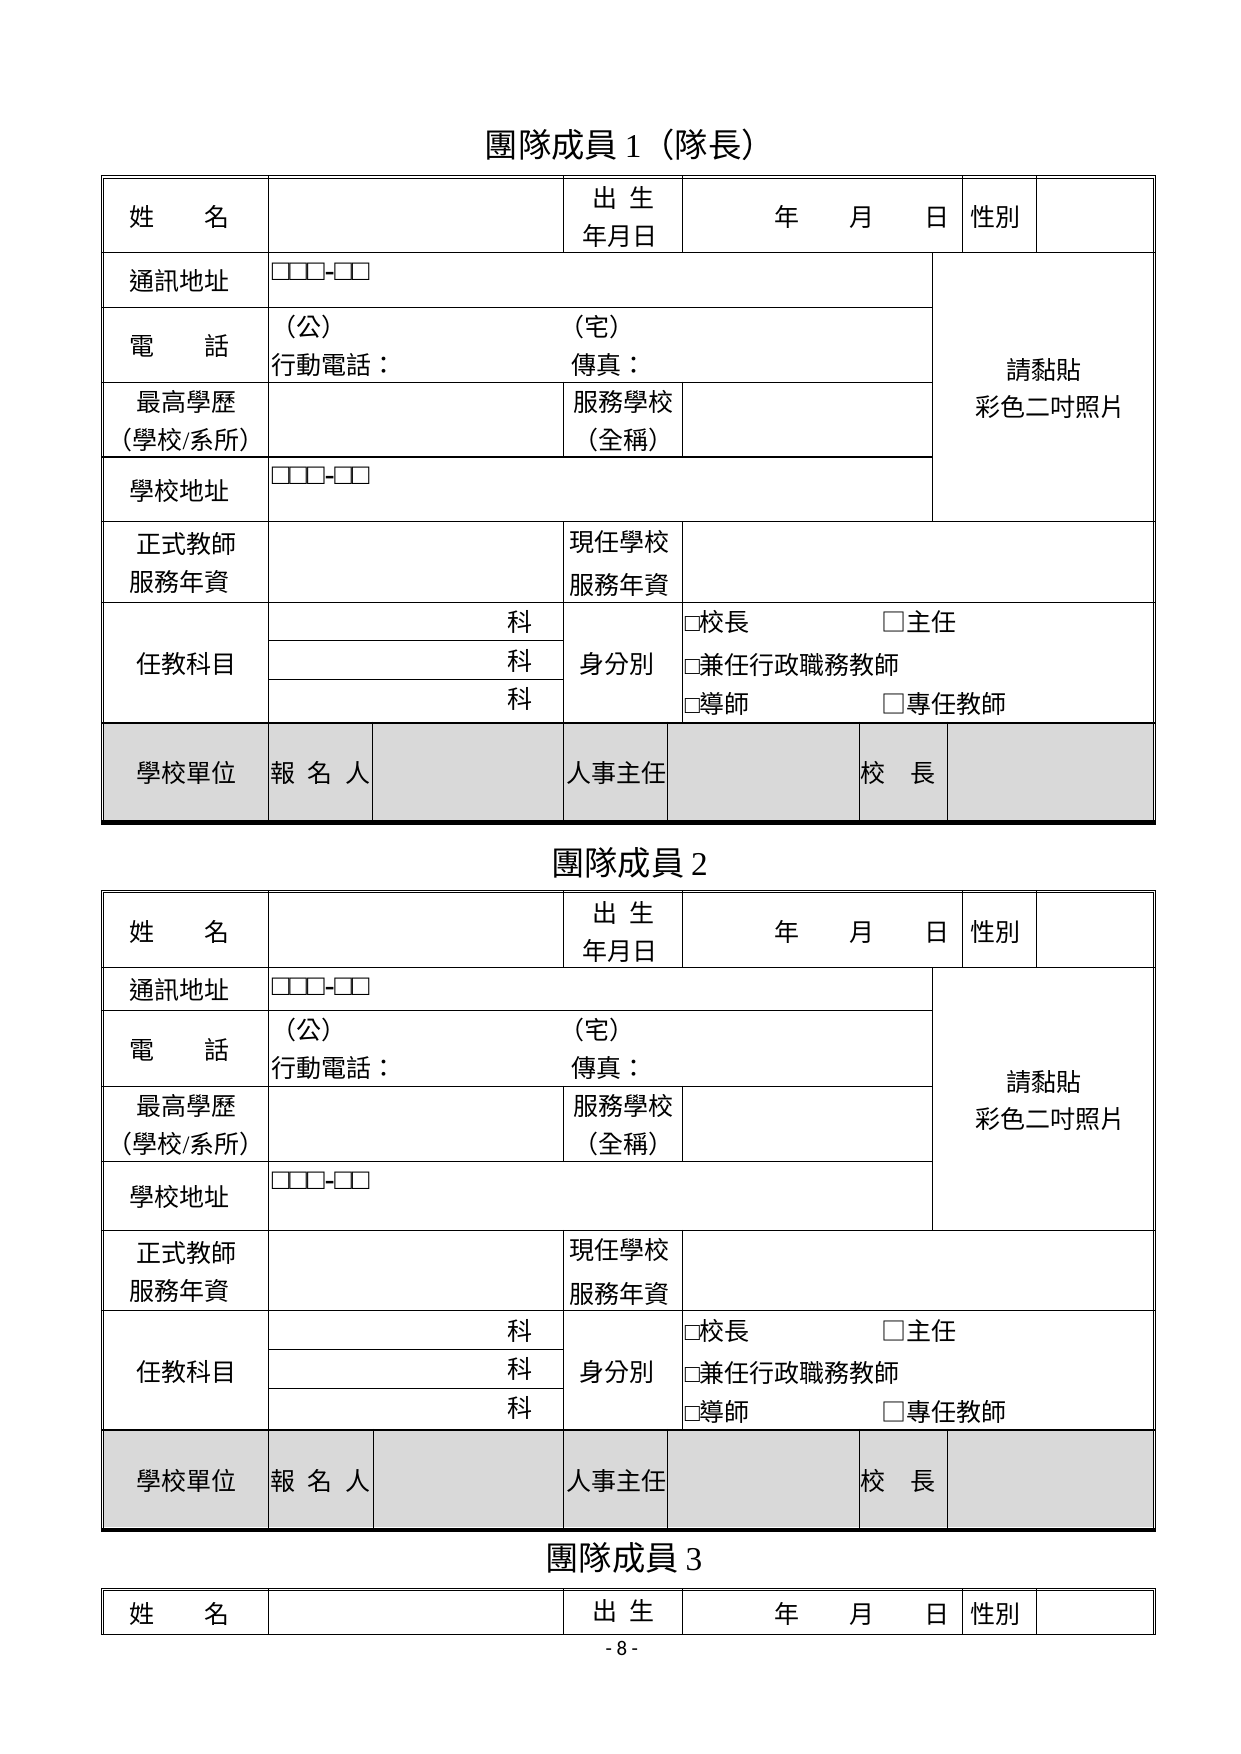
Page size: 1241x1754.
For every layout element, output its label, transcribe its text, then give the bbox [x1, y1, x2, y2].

table_header 年 月 日 [683, 893, 962, 967]
table_cell 身分別 [564, 1311, 682, 1429]
table_header [269, 1591, 563, 1634]
table_header 出 生 年月日 [564, 893, 682, 967]
table_cell [683, 1231, 1153, 1310]
table_cell [683, 1087, 932, 1161]
table_cell （公） （宅） 行動電話： 傳真： [269, 308, 932, 382]
table_cell 正式教師 服務年資 [104, 522, 268, 602]
table_cell 現任學校 服務年資 [564, 1231, 682, 1310]
table_cell 電 話 [104, 1011, 268, 1086]
table_header [269, 893, 563, 967]
table_cell 任教科目 [104, 1311, 268, 1429]
table_cell [683, 522, 1153, 602]
table_cell 電 話 [104, 308, 268, 382]
table_cell 請黏貼 彩色二吋照片 [933, 968, 1153, 1230]
text 團隊成員1（隊長） [117, 119, 1141, 167]
table_cell 通訊地址 [104, 253, 268, 307]
table_cell 科 [269, 1389, 563, 1429]
table_cell □校長 □主任 □兼任行政職務教師 □導師 □專任教師 [683, 1311, 1153, 1429]
table_cell [269, 383, 563, 456]
table_header 性別 [963, 1591, 1036, 1634]
table_cell □□□-□□ [269, 253, 932, 307]
table_cell [668, 1431, 859, 1527]
table_cell □□□-□□ [269, 1162, 932, 1230]
table_cell [269, 1087, 563, 1161]
table_header 出 生 年月日 [564, 179, 682, 252]
table_cell （公） （宅） 行動電話： 傳真： [269, 1011, 932, 1086]
table_cell [948, 1431, 1153, 1527]
table_cell 科 [269, 680, 563, 722]
table_cell [683, 383, 932, 456]
text 團隊成員3 [106, 1532, 1141, 1580]
table_header 年 月 日 [683, 1591, 962, 1634]
table_header [1037, 893, 1153, 967]
table_cell 服務學校 （全稱） [564, 1087, 682, 1161]
table_cell □□□-□□ [269, 968, 932, 1010]
table_header 姓 名 [104, 893, 268, 967]
table_cell [373, 724, 563, 820]
table_header 性別 [963, 893, 1036, 967]
table_header [1037, 1591, 1153, 1634]
table_cell 最高學歷 （學校/系所） [104, 1087, 268, 1161]
table_cell 通訊地址 [104, 968, 268, 1010]
table_cell 現任學校 服務年資 [564, 522, 682, 602]
table_cell [269, 1231, 563, 1310]
table_cell 科 [269, 1350, 563, 1387]
table_cell 最高學歷 （學校/系所） [104, 383, 268, 456]
table_cell □校長 □主任 □兼任行政職務教師 □導師 □專任教師 [683, 603, 1153, 722]
table_header 性別 [963, 179, 1036, 252]
table_cell 人事主任 [564, 1431, 667, 1527]
table_cell 正式教師 服務年資 [104, 1231, 268, 1310]
table_header 年 月 日 [683, 179, 962, 252]
table_cell 身分別 [564, 603, 682, 722]
table_header 姓 名 [104, 1591, 268, 1634]
table_header [269, 179, 563, 252]
table_cell 請黏貼 彩色二吋照片 [933, 253, 1153, 521]
table_cell [948, 724, 1153, 820]
table_cell 報 名 人 [269, 724, 372, 820]
table_cell 科 [269, 1311, 563, 1349]
table_cell [668, 724, 859, 820]
table_cell 服務學校 （全稱） [564, 383, 682, 456]
table_cell 校 長 [860, 1431, 947, 1527]
text 團隊成員2 [117, 837, 1141, 885]
table_header 姓 名 [104, 179, 268, 252]
table_cell 任教科目 [104, 603, 268, 722]
table_cell 學校單位 [104, 1431, 268, 1527]
table_cell 學校地址 [104, 458, 268, 521]
table_cell □□□-□□ [269, 458, 932, 521]
table_header 出 生 [564, 1591, 682, 1634]
table_cell [269, 522, 563, 602]
table_cell 報 名 人 [269, 1431, 373, 1527]
table_cell [374, 1431, 563, 1527]
table_cell 人事主任 [564, 724, 667, 820]
table_cell 科 [269, 603, 563, 640]
table_cell 學校地址 [104, 1162, 268, 1230]
table_cell 學校單位 [104, 724, 268, 820]
table_cell 科 [269, 641, 563, 679]
table_cell 校 長 [860, 724, 947, 820]
table_header [1037, 179, 1153, 252]
